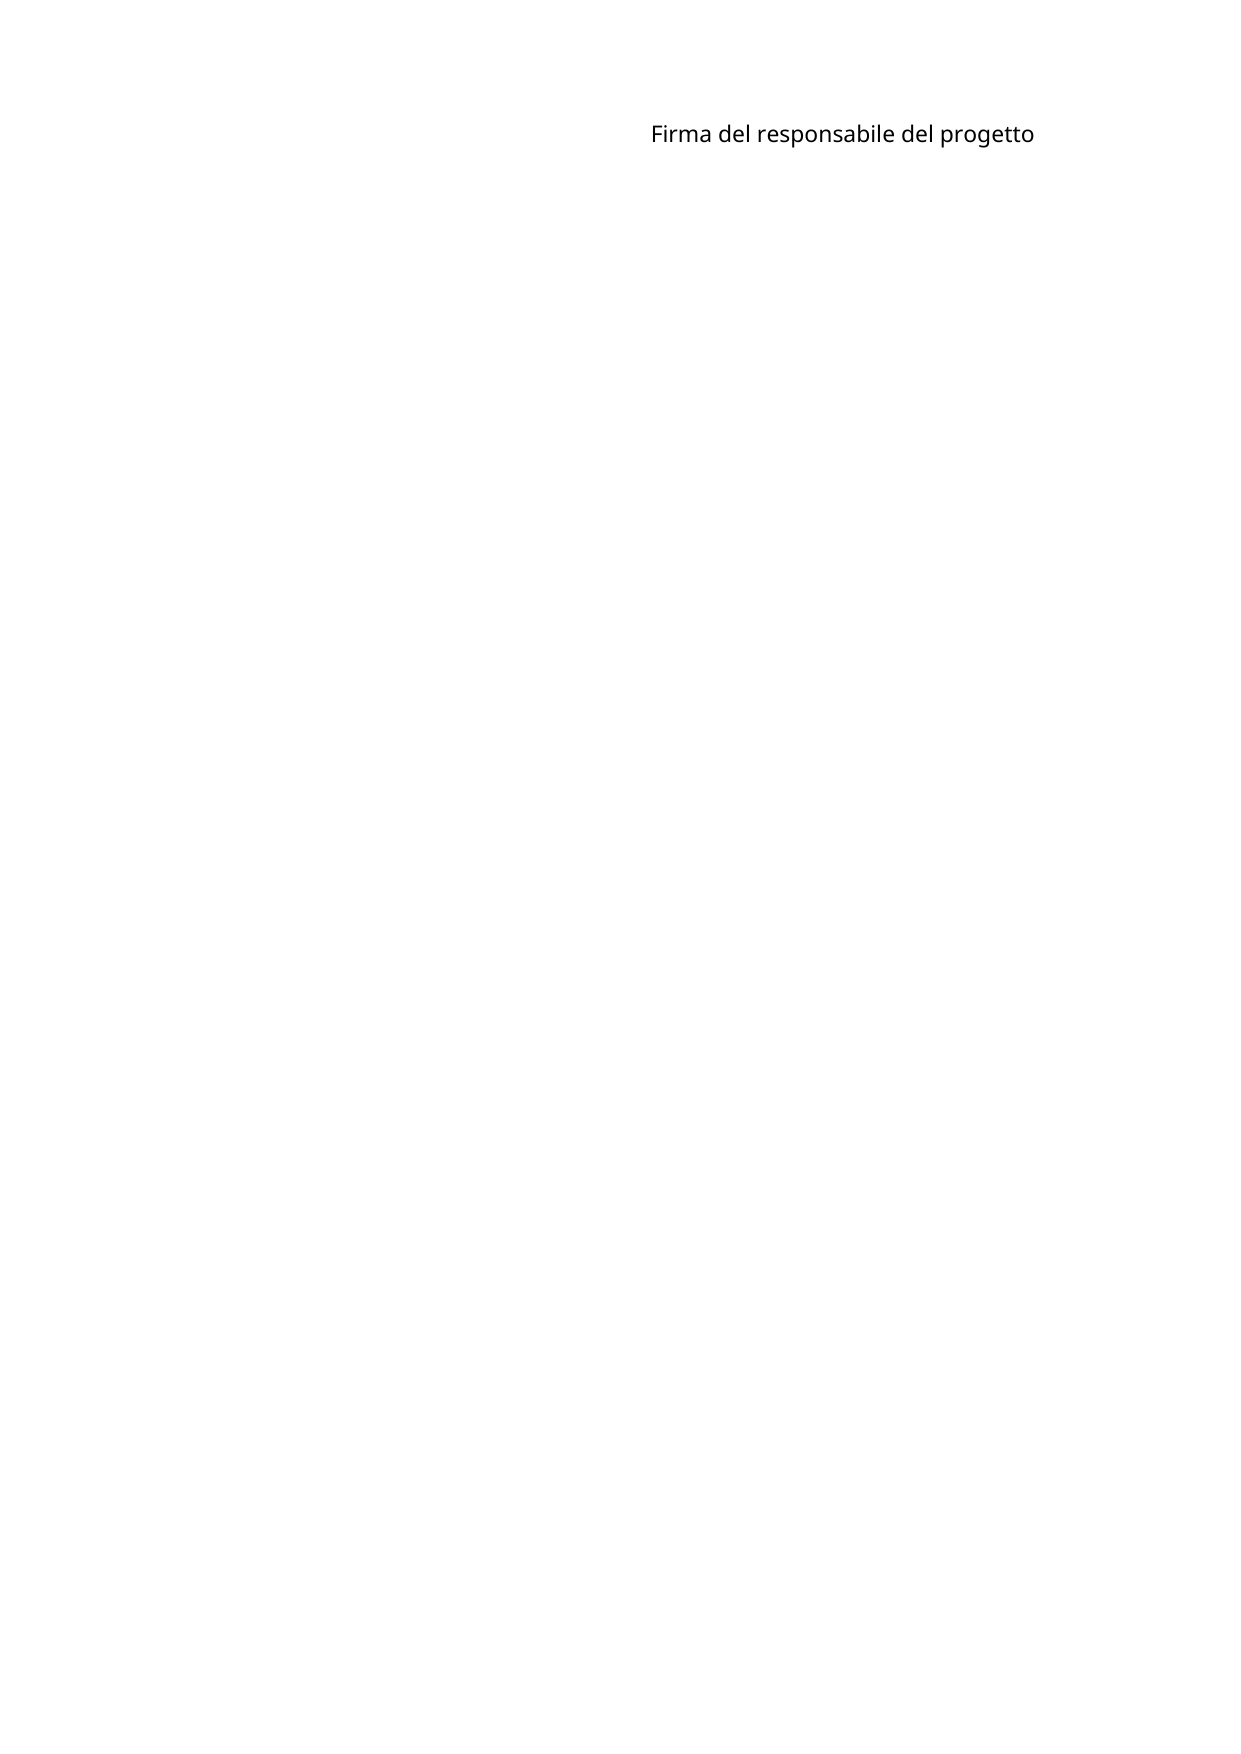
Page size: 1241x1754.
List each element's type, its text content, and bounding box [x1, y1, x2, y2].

text Firma del responsabile del progetto [487, 118, 1122, 149]
